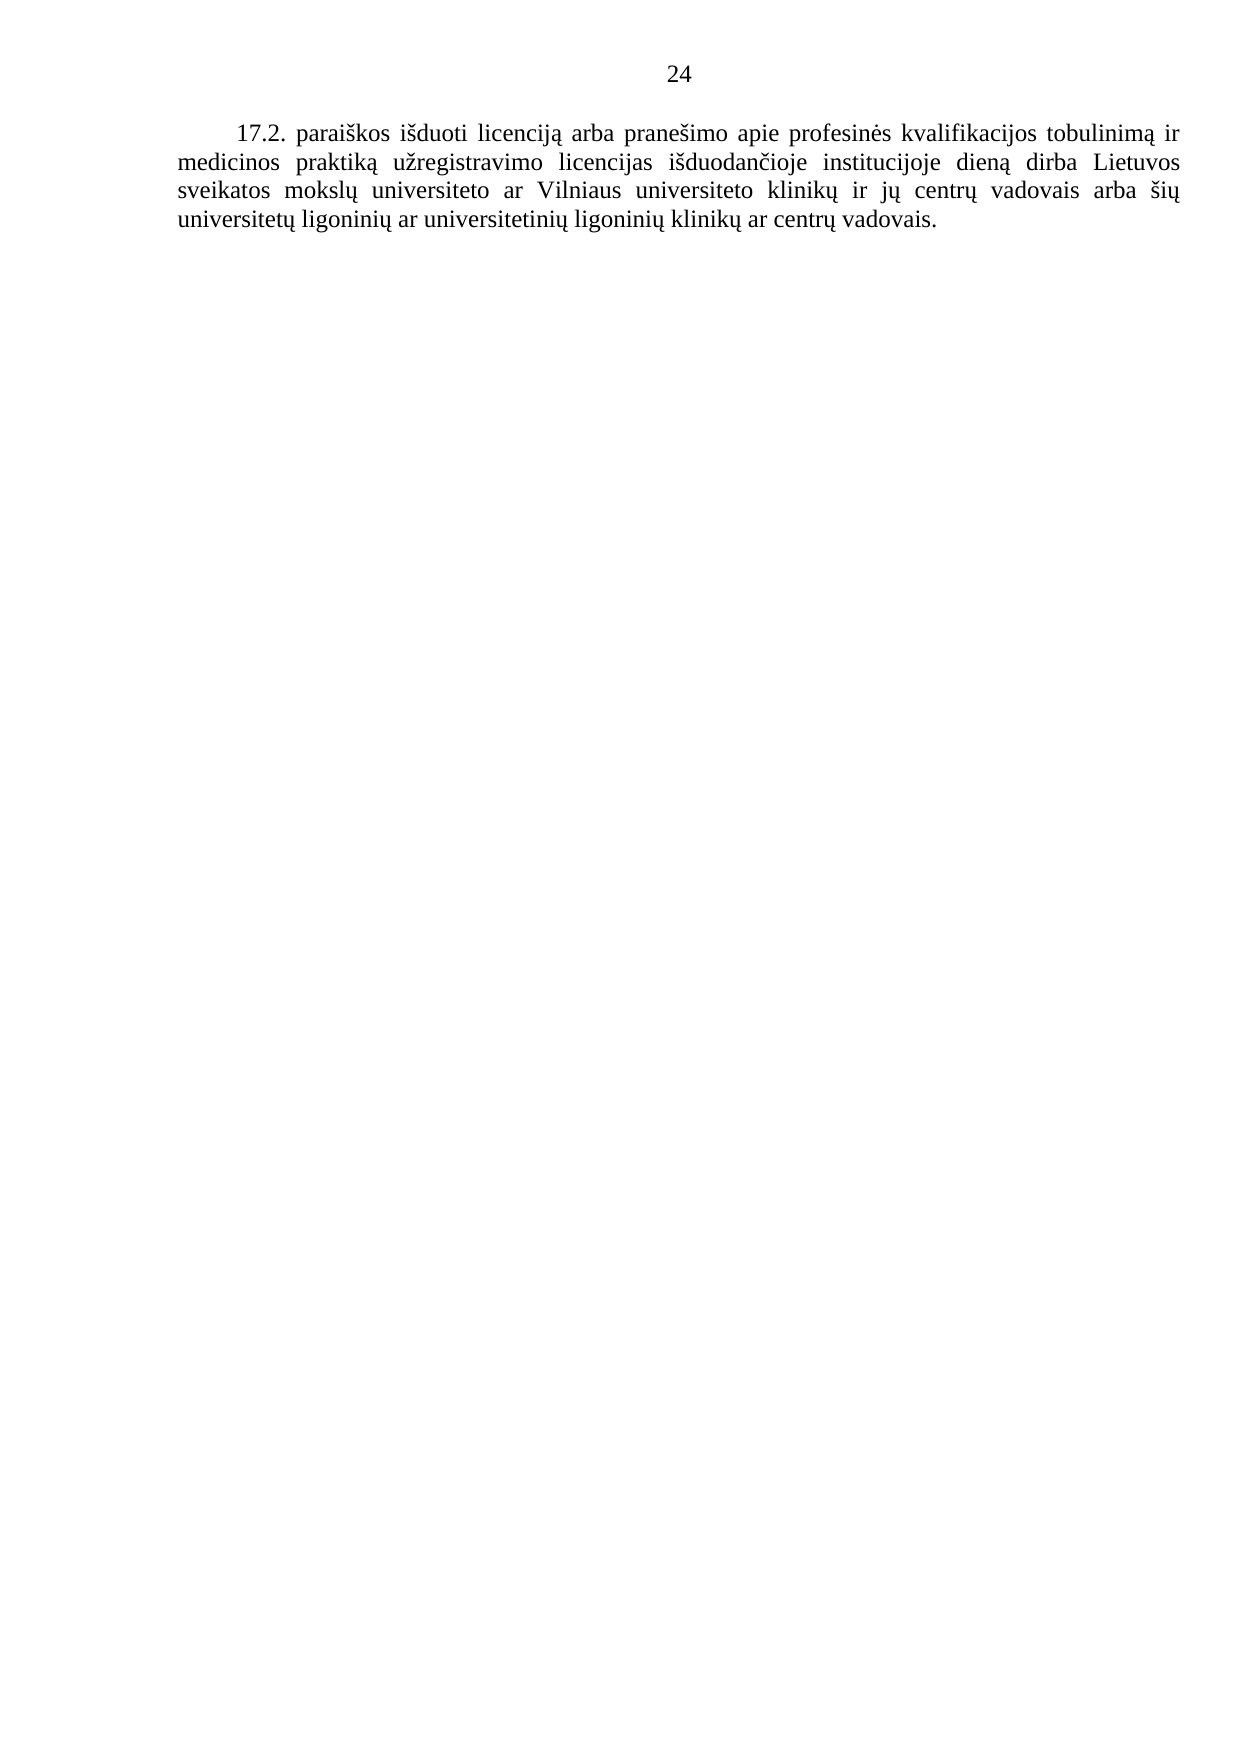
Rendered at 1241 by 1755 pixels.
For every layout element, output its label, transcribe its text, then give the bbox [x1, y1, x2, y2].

text 17.2. paraiškos išduoti licenciją arba pranešimo apie profesinės kvalifikacijos tobulinimą ir medicinos praktiką užregistravimo licencijas išduodančioje institucijoje dieną dirba Lietuvos sveikatos mokslų universiteto ar Vilniaus universiteto klinikų ir jų centrų vadovais arba šių universitetų ligoninių ar universitetinių ligoninių klinikų ar centrų vadovais. [177, 118, 1181, 233]
